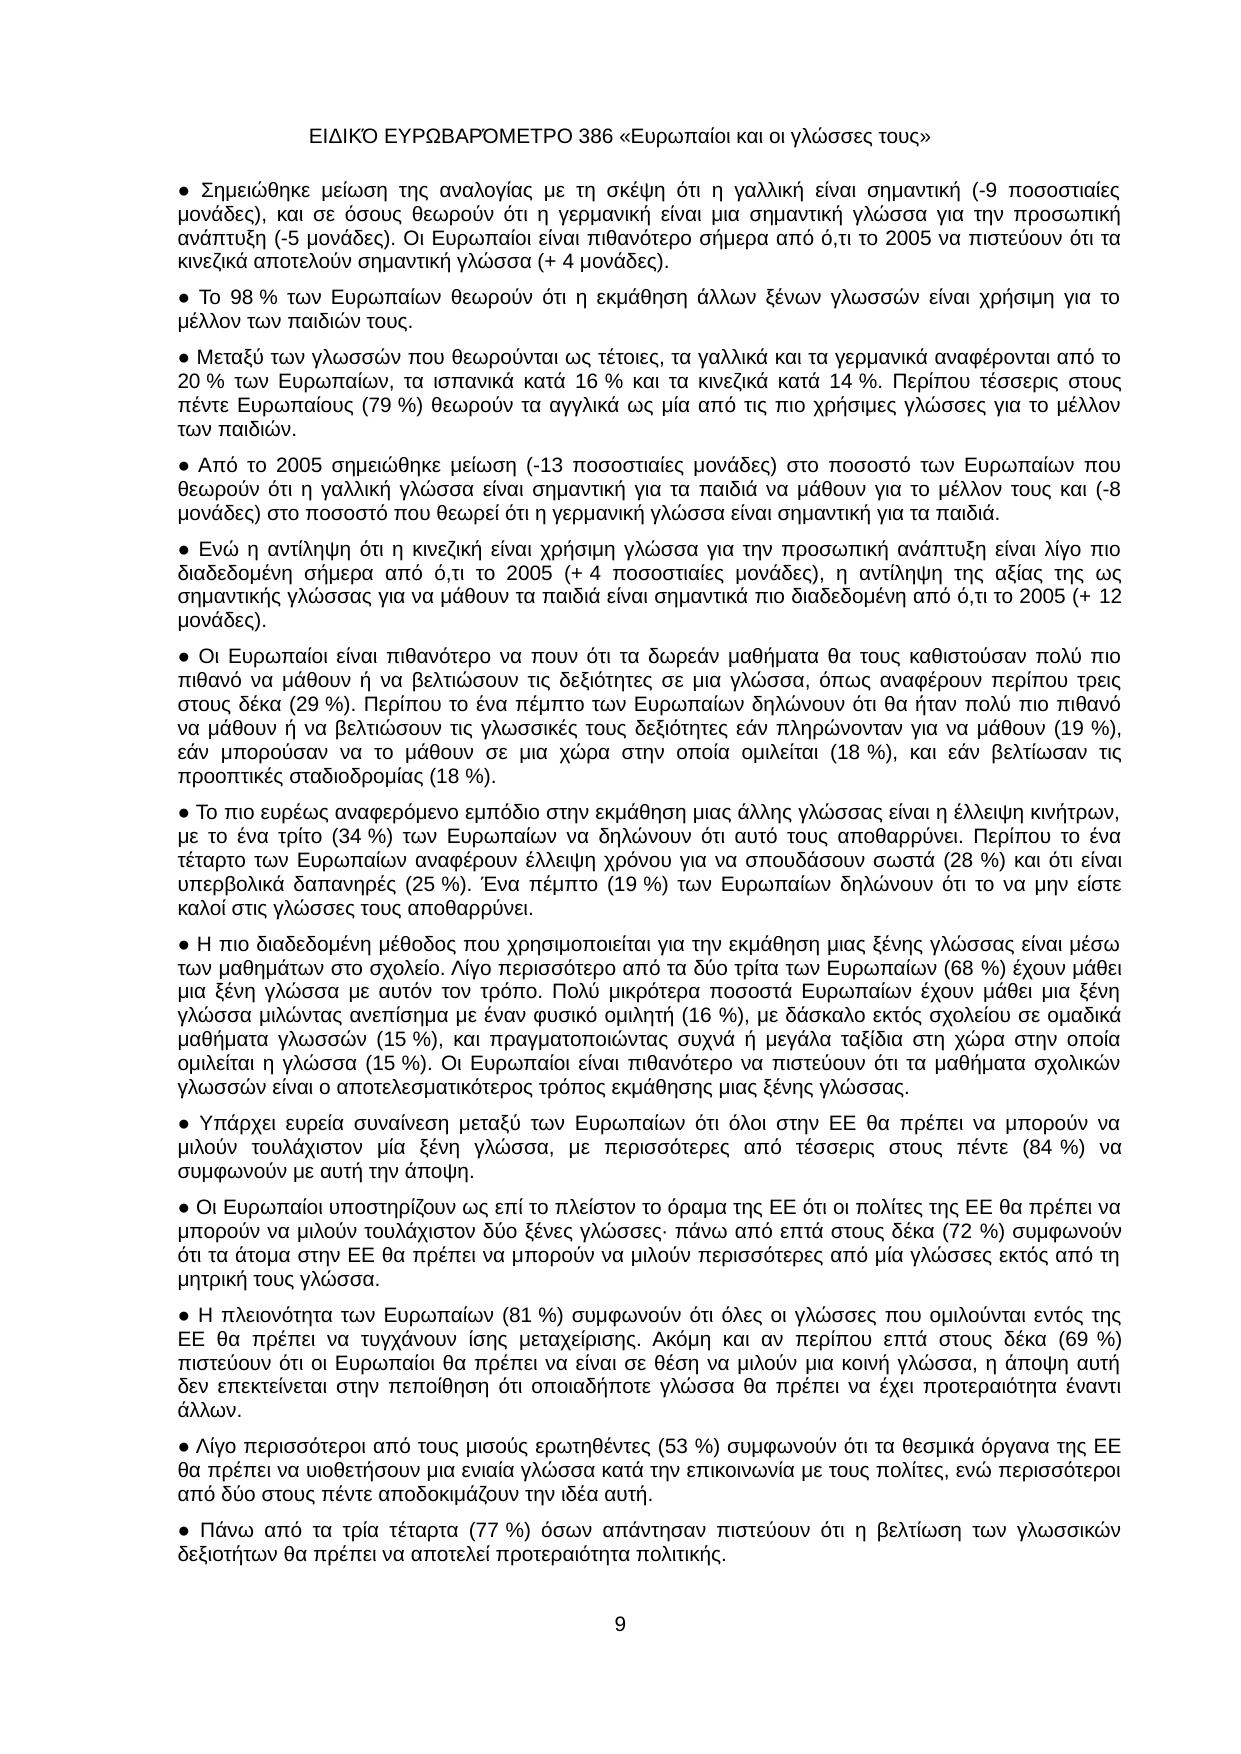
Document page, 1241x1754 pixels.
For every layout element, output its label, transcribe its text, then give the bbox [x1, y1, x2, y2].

text ● Πάνω από τα τρία τέταρτα (77 %) όσων απάντησαν πιστεύουν ότι η βελτίωση των γλωσσικών δεξιοτήτων θα πρέπει να αποτελεί προτεραιότητα πολιτικής. [177, 1518, 1122, 1566]
text ● Υπάρχει ευρεία συναίνεση μεταξύ των Ευρωπαίων ότι όλοι στην ΕΕ θα πρέπει να μπορούν να μιλούν τουλάχιστον μία ξένη γλώσσα, με περισσότερες από τέσσερις στους πέντε (84 %) να συμφωνούν με αυτή την άποψη. [177, 1111, 1122, 1183]
text ● Η πλειονότητα των Ευρωπαίων (81 %) συμφωνούν ότι όλες οι γλώσσες που ομιλούνται εντός της ΕΕ θα πρέπει να τυγχάνουν ίσης μεταχείρισης. Ακόμη και αν περίπου επτά στους δέκα (69 %) πιστεύουν ότι οι Ευρωπαίοι θα πρέπει να είναι σε θέση να μιλούν μια κοινή γλώσσα, η άποψη αυτή δεν επεκτείνεται στην πεποίθηση ότι οποιαδήποτε γλώσσα θα πρέπει να έχει προτεραιότητα έναντι άλλων. [177, 1302, 1122, 1422]
text ● Ενώ η αντίληψη ότι η κινεζική είναι χρήσιμη γλώσσα για την προσωπική ανάπτυξη είναι λίγο πιο διαδεδομένη σήμερα από ό,τι το 2005 (+ 4 ποσοστιαίες μονάδες), η αντίληψη της αξίας της ως σημαντικής γλώσσας για να μάθουν τα παιδιά είναι σημαντικά πιο διαδεδομένη από ό,τι το 2005 (+ 12 μονάδες). [177, 536, 1122, 632]
text ● Σημειώθηκε μείωση της αναλογίας με τη σκέψη ότι η γαλλική είναι σημαντική (-9 ποσοστιαίες μονάδες), και σε όσους θεωρούν ότι η γερμανική είναι μια σημαντική γλώσσα για την προσωπική ανάπτυξη (-5 μονάδες). Οι Ευρωπαίοι είναι πιθανότερο σήμερα από ό,τι το 2005 να πιστεύουν ότι τα κινεζικά αποτελούν σημαντική γλώσσα (+ 4 μονάδες). [177, 177, 1122, 273]
text ● Οι Ευρωπαίοι είναι πιθανότερο να πουν ότι τα δωρεάν μαθήματα θα τους καθιστούσαν πολύ πιο πιθανό να μάθουν ή να βελτιώσουν τις δεξιότητες σε μια γλώσσα, όπως αναφέρουν περίπου τρεις στους δέκα (29 %). Περίπου το ένα πέμπτο των Ευρωπαίων δηλώνουν ότι θα ήταν πολύ πιο πιθανό να μάθουν ή να βελτιώσουν τις γλωσσικές τους δεξιότητες εάν πληρώνονταν για να μάθουν (19 %), εάν μπορούσαν να το μάθουν σε μια χώρα στην οποία ομιλείται (18 %), και εάν βελτίωσαν τις προοπτικές σταδιοδρομίας (18 %). [177, 644, 1122, 788]
text ● Το 98 % των Ευρωπαίων θεωρούν ότι η εκμάθηση άλλων ξένων γλωσσών είναι χρήσιμη για το μέλλον των παιδιών τους. [177, 285, 1122, 333]
text ● Το πιο ευρέως αναφερόμενο εμπόδιο στην εκμάθηση μιας άλλης γλώσσας είναι η έλλειψη κινήτρων, με το ένα τρίτο (34 %) των Ευρωπαίων να δηλώνουν ότι αυτό τους αποθαρρύνει. Περίπου το ένα τέταρτο των Ευρωπαίων αναφέρουν έλλειψη χρόνου για να σπουδάσουν σωστά (28 %) και ότι είναι υπερβολικά δαπανηρές (25 %). Ένα πέμπτο (19 %) των Ευρωπαίων δηλώνουν ότι το να μην είστε καλοί στις γλώσσες τους αποθαρρύνει. [177, 800, 1122, 919]
text ● Από το 2005 σημειώθηκε μείωση (-13 ποσοστιαίες μονάδες) στο ποσοστό των Ευρωπαίων που θεωρούν ότι η γαλλική γλώσσα είναι σημαντική για τα παιδιά να μάθουν για το μέλλον τους και (-8 μονάδες) στο ποσοστό που θεωρεί ότι η γερμανική γλώσσα είναι σημαντική για τα παιδιά. [177, 453, 1122, 524]
text ● Μεταξύ των γλωσσών που θεωρούνται ως τέτοιες, τα γαλλικά και τα γερμανικά αναφέρονται από το 20 % των Ευρωπαίων, τα ισπανικά κατά 16 % και τα κινεζικά κατά 14 %. Περίπου τέσσερις στους πέντε Ευρωπαίους (79 %) θεωρούν τα αγγλικά ως μία από τις πιο χρήσιμες γλώσσες για το μέλλον των παιδιών. [177, 345, 1122, 441]
text ● Λίγο περισσότεροι από τους μισούς ερωτηθέντες (53 %) συμφωνούν ότι τα θεσμικά όργανα της ΕΕ θα πρέπει να υιοθετήσουν μια ενιαία γλώσσα κατά την επικοινωνία με τους πολίτες, ενώ περισσότεροι από δύο στους πέντε αποδοκιμάζουν την ιδέα αυτή. [177, 1434, 1122, 1506]
text ● Οι Ευρωπαίοι υποστηρίζουν ως επί το πλείστον το όραμα της ΕΕ ότι οι πολίτες της ΕΕ θα πρέπει να μπορούν να μιλούν τουλάχιστον δύο ξένες γλώσσες· πάνω από επτά στους δέκα (72 %) συμφωνούν ότι τα άτομα στην ΕΕ θα πρέπει να μπορούν να μιλούν περισσότερες από μία γλώσσες εκτός από τη μητρική τους γλώσσα. [177, 1195, 1122, 1291]
text ● Η πιο διαδεδομένη μέθοδος που χρησιμοποιείται για την εκμάθηση μιας ξένης γλώσσας είναι μέσω των μαθημάτων στο σχολείο. Λίγο περισσότερο από τα δύο τρίτα των Ευρωπαίων (68 %) έχουν μάθει μια ξένη γλώσσα με αυτόν τον τρόπο. Πολύ μικρότερα ποσοστά Ευρωπαίων έχουν μάθει μια ξένη γλώσσα μιλώντας ανεπίσημα με έναν φυσικό ομιλητή (16 %), με δάσκαλο εκτός σχολείου σε ομαδικά μαθήματα γλωσσών (15 %), και πραγματοποιώντας συχνά ή μεγάλα ταξίδια στη χώρα στην οποία ομιλείται η γλώσσα (15 %). Οι Ευρωπαίοι είναι πιθανότερο να πιστεύουν ότι τα μαθήματα σχολικών γλωσσών είναι ο αποτελεσματικότερος τρόπος εκμάθησης μιας ξένης γλώσσας. [177, 931, 1122, 1099]
